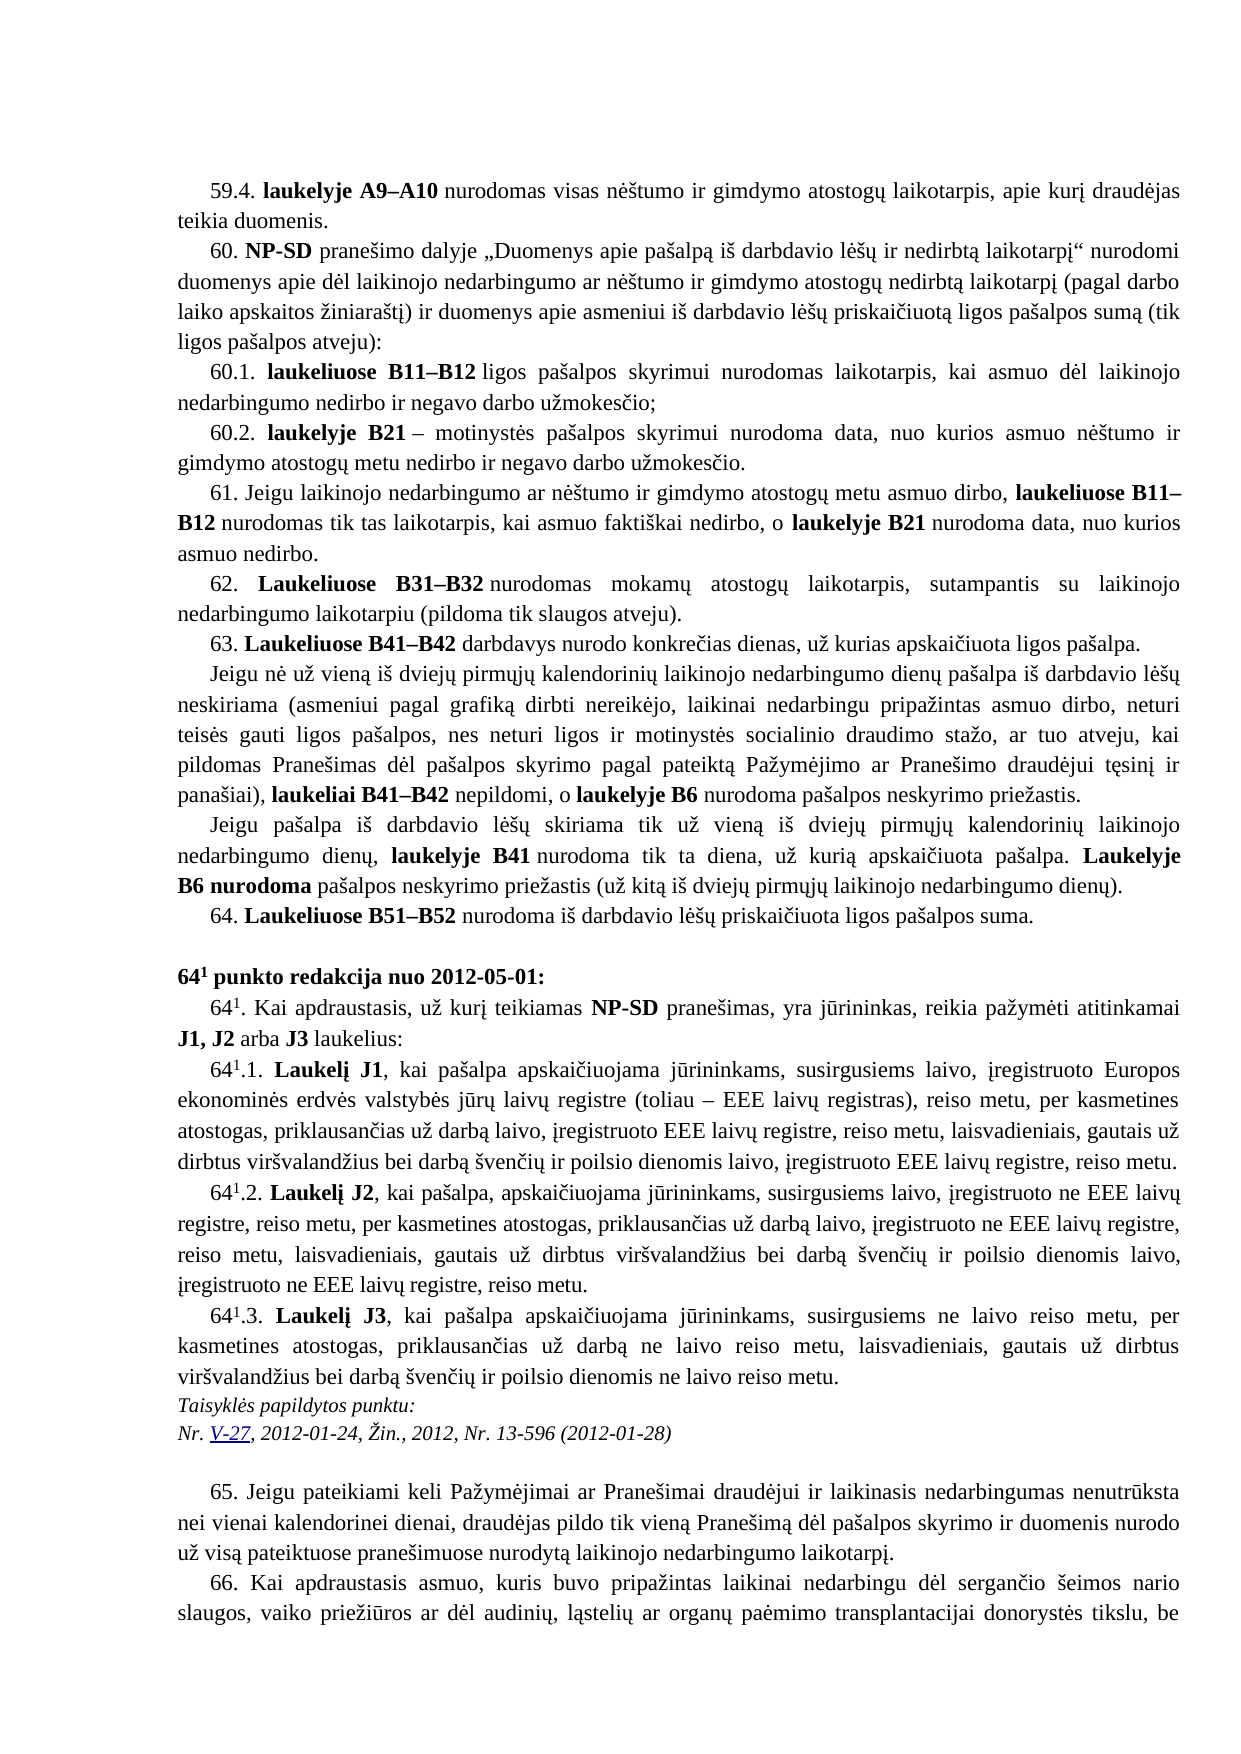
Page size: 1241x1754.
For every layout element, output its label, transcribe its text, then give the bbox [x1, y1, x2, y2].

text 641 punkto redakcija nuo 2012-05-01: [177, 963, 1181, 989]
text 60.1. laukeliuose B11–B12 ligos pašalpos skyrimui nurodomas laikotarpis, kai asmuo dėl laikinojo nedarbingumo nedirbo ir negavo darbo užmokesčio; [177, 358, 1181, 415]
text 61. Jeigu laikinojo nedarbingumo ar nėštumo ir gimdymo atostogų metu asmuo dirbo, laukeliuose B11–B12 nurodomas tik tas laikotarpis, kai asmuo faktiškai nedirbo, o laukelyje B21 nurodoma data, nuo kurios asmuo nedirbo. [177, 479, 1181, 566]
text Jeigu nė už vieną iš dviejų pirmųjų kalendorinių laikinojo nedarbingumo dienų pašalpa iš darbdavio lėšų neskiriama (asmeniui pagal grafiką dirbti nereikėjo, laikinai nedarbingu pripažintas asmuo dirbo, neturi teisės gauti ligos pašalpos, nes neturi ligos ir motinystės socialinio draudimo stažo, ar tuo atveju, kai pildomas Pranešimas dėl pašalpos skyrimo pagal pateiktą Pažymėjimo ar Pranešimo draudėjui tęsinį ir panašiai), laukeliai B41–B42 nepildomi, o laukelyje B6 nurodoma pašalpos neskyrimo priežastis. [177, 661, 1181, 808]
text 65. Jeigu pateikiami keli Pažymėjimai ar Pranešimai draudėjui ir laikinasis nedarbingumas nenutrūksta nei vienai kalendorinei dienai, draudėjas pildo tik vieną Pranešimą dėl pašalpos skyrimo ir duomenis nurodo už visą pateiktuose pranešimuose nurodytą laikinojo nedarbingumo laikotarpį. [177, 1478, 1181, 1565]
text 641.2. Laukelį J2, kai pašalpa, apskaičiuojama jūrininkams, susirgusiems laivo, įregistruoto ne EEE laivų registre, reiso metu, per kasmetines atostogas, priklausančias už darbą laivo, įregistruoto ne EEE laivų registre, reiso metu, laisvadieniais, gautais už dirbtus viršvalandžius bei darbą švenčių ir poilsio dienomis laivo, įregistruoto ne EEE laivų registre, reiso metu. [177, 1179, 1181, 1298]
text 64. Laukeliuose B51–B52 nurodoma iš darbdavio lėšų priskaičiuota ligos pašalpos suma. [177, 902, 1181, 928]
text 62. Laukeliuose B31–B32 nurodomas mokamų atostogų laikotarpis, sutampantis su laikinojo nedarbingumo laikotarpiu (pildoma tik slaugos atveju). [177, 570, 1181, 626]
text 641. Kai apdraustasis, už kurį teikiamas NP-SD pranešimas, yra jūrininkas, reikia pažymėti atitinkamai J1, J2 arba J3 laukelius: [177, 994, 1181, 1051]
text 66. Kai apdraustasis asmuo, kuris buvo pripažintas laikinai nedarbingu dėl sergančio šeimos nario slaugos, vaiko priežiūros ar dėl audinių, ląstelių ar organų paėmimo transplantacijai donorystės tikslu, be [177, 1569, 1181, 1626]
text 63. Laukeliuose B41–B42 darbdavys nurodo konkrečias dienas, už kurias apskaičiuota ligos pašalpa. [177, 630, 1181, 657]
text Taisyklės papildytos punktu: [177, 1393, 1181, 1417]
text 641.1. Laukelį J1, kai pašalpa apskaičiuojama jūrininkams, susirgusiems laivo, įregistruoto Europos ekonominės erdvės valstybės jūrų laivų registre (toliau – EEE laivų registras), reiso metu, per kasmetines atostogas, priklausančias už darbą laivo, įregistruoto EEE laivų registre, reiso metu, laisvadieniais, gautais už dirbtus viršvalandžius bei darbą švenčių ir poilsio dienomis laivo, įregistruoto EEE laivų registre, reiso metu. [177, 1056, 1181, 1174]
text 59.4. laukelyje A9–A10 nurodomas visas nėštumo ir gimdymo atostogų laikotarpis, apie kurį draudėjas teikia duomenis. [177, 177, 1181, 234]
text 60.2. laukelyje B21 – motinystės pašalpos skyrimui nurodoma data, nuo kurios asmuo nėštumo ir gimdymo atostogų metu nedirbo ir negavo darbo užmokesčio. [177, 419, 1181, 475]
text Nr. V-27, 2012-01-24, Žin., 2012, Nr. 13-596 (2012-01-28) [177, 1421, 1181, 1445]
text 60. NP-SD pranešimo dalyje „Duomenys apie pašalpą iš darbdavio lėšų ir nedirbtą laikotarpį“ nurodomi duomenys apie dėl laikinojo nedarbingumo ar nėštumo ir gimdymo atostogų nedirbtą laikotarpį (pagal darbo laiko apskaitos žiniaraštį) ir duomenys apie asmeniui iš darbdavio lėšų priskaičiuotą ligos pašalpos sumą (tik ligos pašalpos atveju): [177, 238, 1181, 354]
text Jeigu pašalpa iš darbdavio lėšų skiriama tik už vieną iš dviejų pirmųjų kalendorinių laikinojo nedarbingumo dienų, laukelyje B41 nurodoma tik ta diena, už kurią apskaičiuota pašalpa. Laukelyje B6 nurodoma pašalpos neskyrimo priežastis (už kitą iš dviejų pirmųjų laikinojo nedarbingumo dienų). [177, 812, 1181, 898]
text 641.3. Laukelį J3, kai pašalpa apskaičiuojama jūrininkams, susirgusiems ne laivo reiso metu, per kasmetines atostogas, priklausančias už darbą ne laivo reiso metu, laisvadieniais, gautais už dirbtus viršvalandžius bei darbą švenčių ir poilsio dienomis ne laivo reiso metu. [177, 1302, 1181, 1389]
